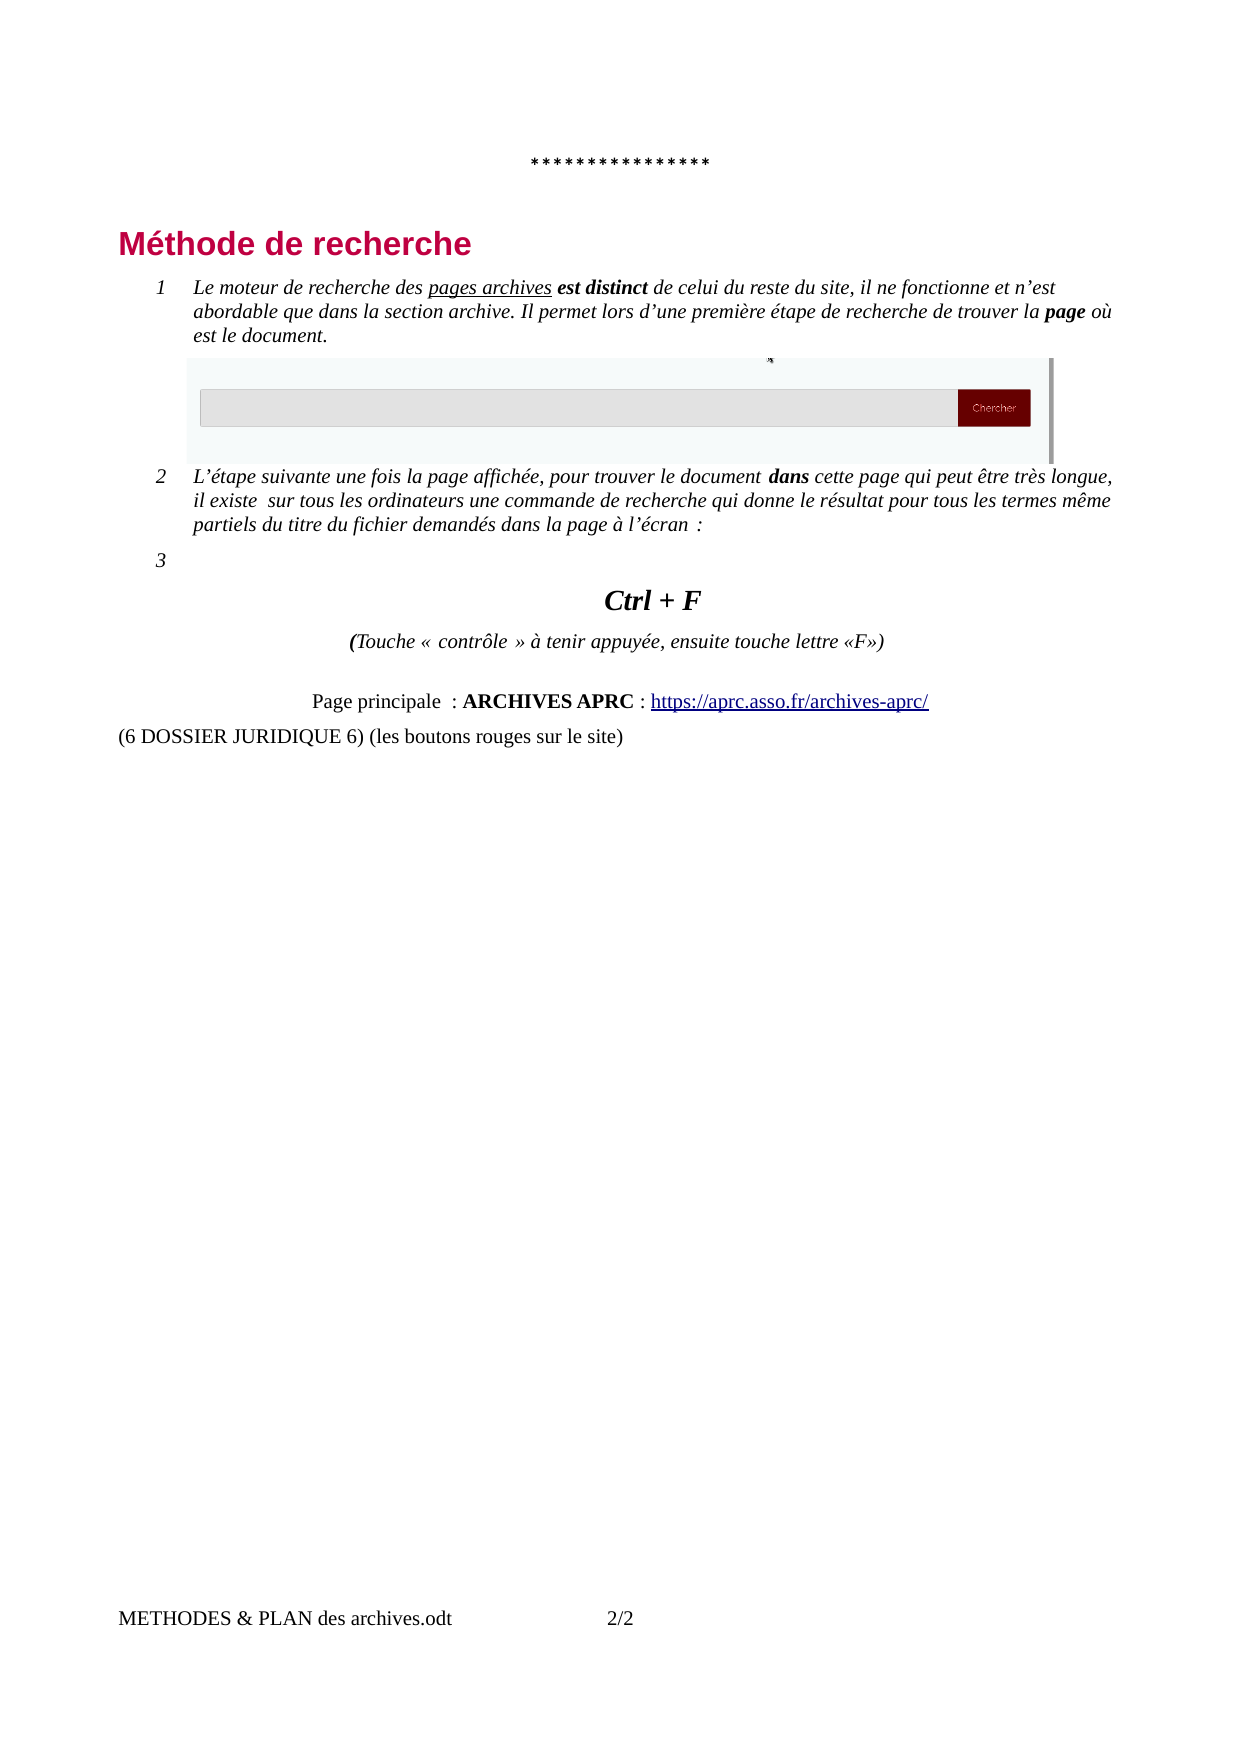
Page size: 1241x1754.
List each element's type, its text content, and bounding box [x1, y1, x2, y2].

list L’étape suivante une fois la page affichée, pour trouver le document dans cette page qui peut être très longue, il existe sur tous les ordinateurs une commande de recherche qui donne le résultat pour tous les termes même partiels du titre du fichier demandés dans la page à l’écran : [156, 359, 1122, 536]
text Page principale : ARCHIVES APRC : https://aprc.asso.fr/archives-aprc/ [118, 664, 1122, 713]
picture [186, 358, 1054, 464]
text (Touche « contrôle » à tenir appuyée, ensuite touche lettre «F») [118, 629, 1122, 653]
subtitle Méthode de recherche [118, 224, 1122, 262]
list Ctrl + F [156, 583, 1122, 617]
list Le moteur de recherche des pages archives est distinct de celui du reste du site, il ne fonctionne et n’est abordable que dans la section archive. Il permet lors d’une première étape de recherche de trouver la page où est le document. [156, 275, 1122, 347]
text **************** [118, 152, 1122, 180]
text (6 DOSSIER JURIDIQUE 6) (les boutons rouges sur le site) [118, 724, 1122, 748]
